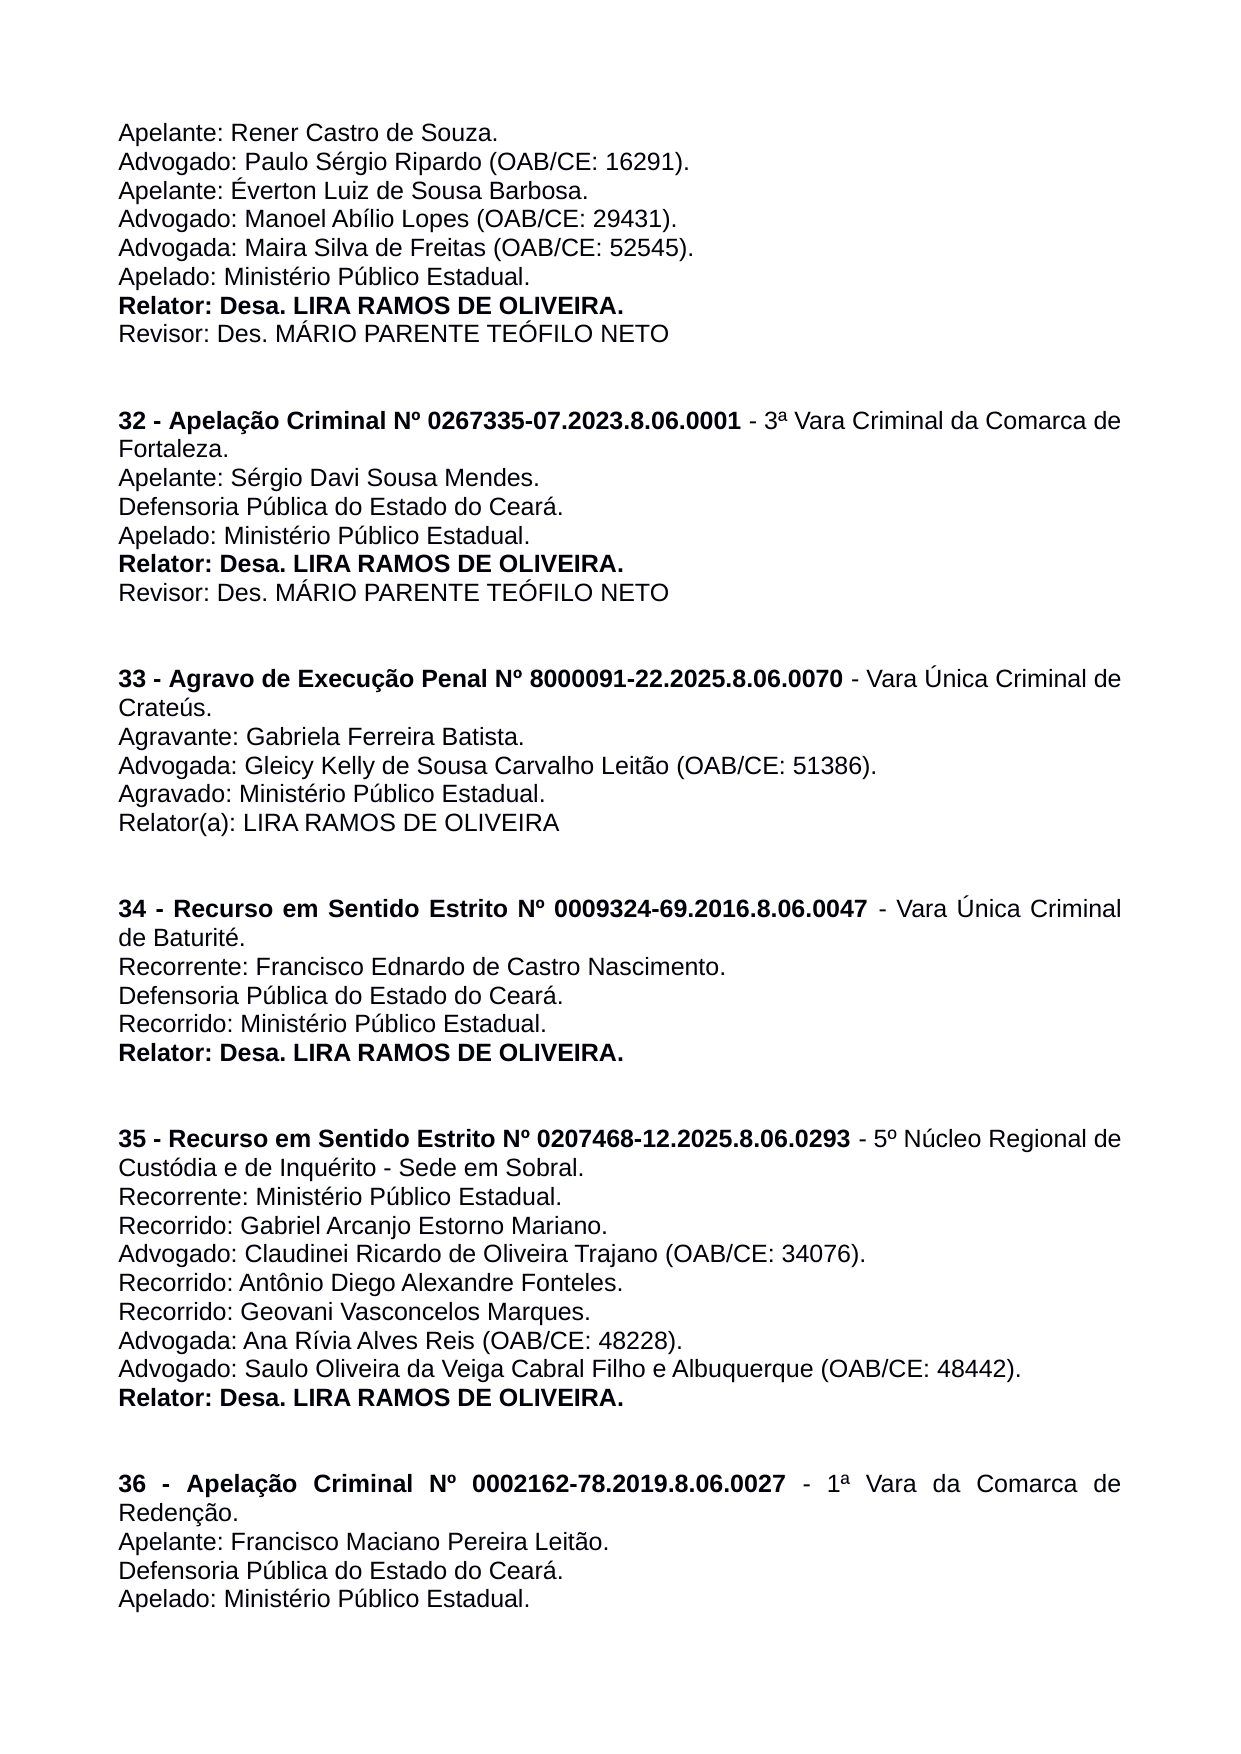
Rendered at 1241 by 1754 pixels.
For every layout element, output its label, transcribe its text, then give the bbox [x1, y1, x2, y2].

text Defensoria Pública do Estado do Ceará. [118, 492, 1122, 521]
text Recorrente: Francisco Ednardo de Castro Nascimento. [118, 952, 1122, 981]
text Defensoria Pública do Estado do Ceará. [118, 1556, 1122, 1584]
text Advogado: Paulo Sérgio Ripardo (OAB/CE: 16291). [118, 147, 1122, 176]
text Relator: Desa. LIRA RAMOS DE OLIVEIRA. [118, 1038, 1122, 1067]
text Apelado: Ministério Público Estadual. [118, 1584, 1122, 1613]
text Relator: Desa. LIRA RAMOS DE OLIVEIRA. [118, 1383, 1122, 1412]
text Relator(a): LIRA RAMOS DE OLIVEIRA [118, 808, 1122, 837]
text Advogada: Gleicy Kelly de Sousa Carvalho Leitão (OAB/CE: 51386). [118, 751, 1122, 779]
text Relator: Desa. LIRA RAMOS DE OLIVEIRA. [118, 291, 1122, 319]
text Agravado: Ministério Público Estadual. [118, 779, 1122, 808]
text 34 - Recurso em Sentido Estrito Nº 0009324-69.2016.8.06.0047 - Vara Única Criminal de Baturité. [118, 894, 1122, 952]
text Recorrente: Ministério Público Estadual. [118, 1182, 1122, 1211]
text Relator: Desa. LIRA RAMOS DE OLIVEIRA. [118, 549, 1122, 578]
text Apelante: Sérgio Davi Sousa Mendes. [118, 463, 1122, 492]
text Agravante: Gabriela Ferreira Batista. [118, 722, 1122, 751]
text Advogado: Manoel Abílio Lopes (OAB/CE: 29431). [118, 204, 1122, 233]
text 32 - Apelação Criminal Nº 0267335-07.2023.8.06.0001 - 3ª Vara Criminal da Comarca de Fortaleza. [118, 406, 1122, 463]
text Recorrido: Antônio Diego Alexandre Fonteles. [118, 1268, 1122, 1297]
text Revisor: Des. MÁRIO PARENTE TEÓFILO NETO [118, 319, 1122, 348]
text Apelante: Rener Castro de Souza. [118, 118, 1122, 147]
text Recorrido: Ministério Público Estadual. [118, 1009, 1122, 1038]
text 33 - Agravo de Execução Penal Nº 8000091-22.2025.8.06.0070 - Vara Única Criminal de Crateús. [118, 664, 1122, 722]
text Defensoria Pública do Estado do Ceará. [118, 981, 1122, 1009]
text Apelante: Francisco Maciano Pereira Leitão. [118, 1527, 1122, 1556]
text Revisor: Des. MÁRIO PARENTE TEÓFILO NETO [118, 578, 1122, 607]
text Advogada: Maira Silva de Freitas (OAB/CE: 52545). [118, 233, 1122, 262]
text Recorrido: Gabriel Arcanjo Estorno Mariano. [118, 1211, 1122, 1239]
text Advogado: Saulo Oliveira da Veiga Cabral Filho e Albuquerque (OAB/CE: 48442). [118, 1354, 1122, 1383]
text Advogado: Claudinei Ricardo de Oliveira Trajano (OAB/CE: 34076). [118, 1239, 1122, 1268]
text 36 - Apelação Criminal Nº 0002162-78.2019.8.06.0027 - 1ª Vara da Comarca de Redenção. [118, 1469, 1122, 1527]
text Recorrido: Geovani Vasconcelos Marques. [118, 1297, 1122, 1326]
text Apelado: Ministério Público Estadual. [118, 262, 1122, 291]
text Advogada: Ana Rívia Alves Reis (OAB/CE: 48228). [118, 1326, 1122, 1354]
text 35 - Recurso em Sentido Estrito Nº 0207468-12.2025.8.06.0293 - 5º Núcleo Regional de Custódia e de Inquérito - Sede em Sobral. [118, 1124, 1122, 1182]
text Apelante: Éverton Luiz de Sousa Barbosa. [118, 176, 1122, 204]
text Apelado: Ministério Público Estadual. [118, 521, 1122, 549]
